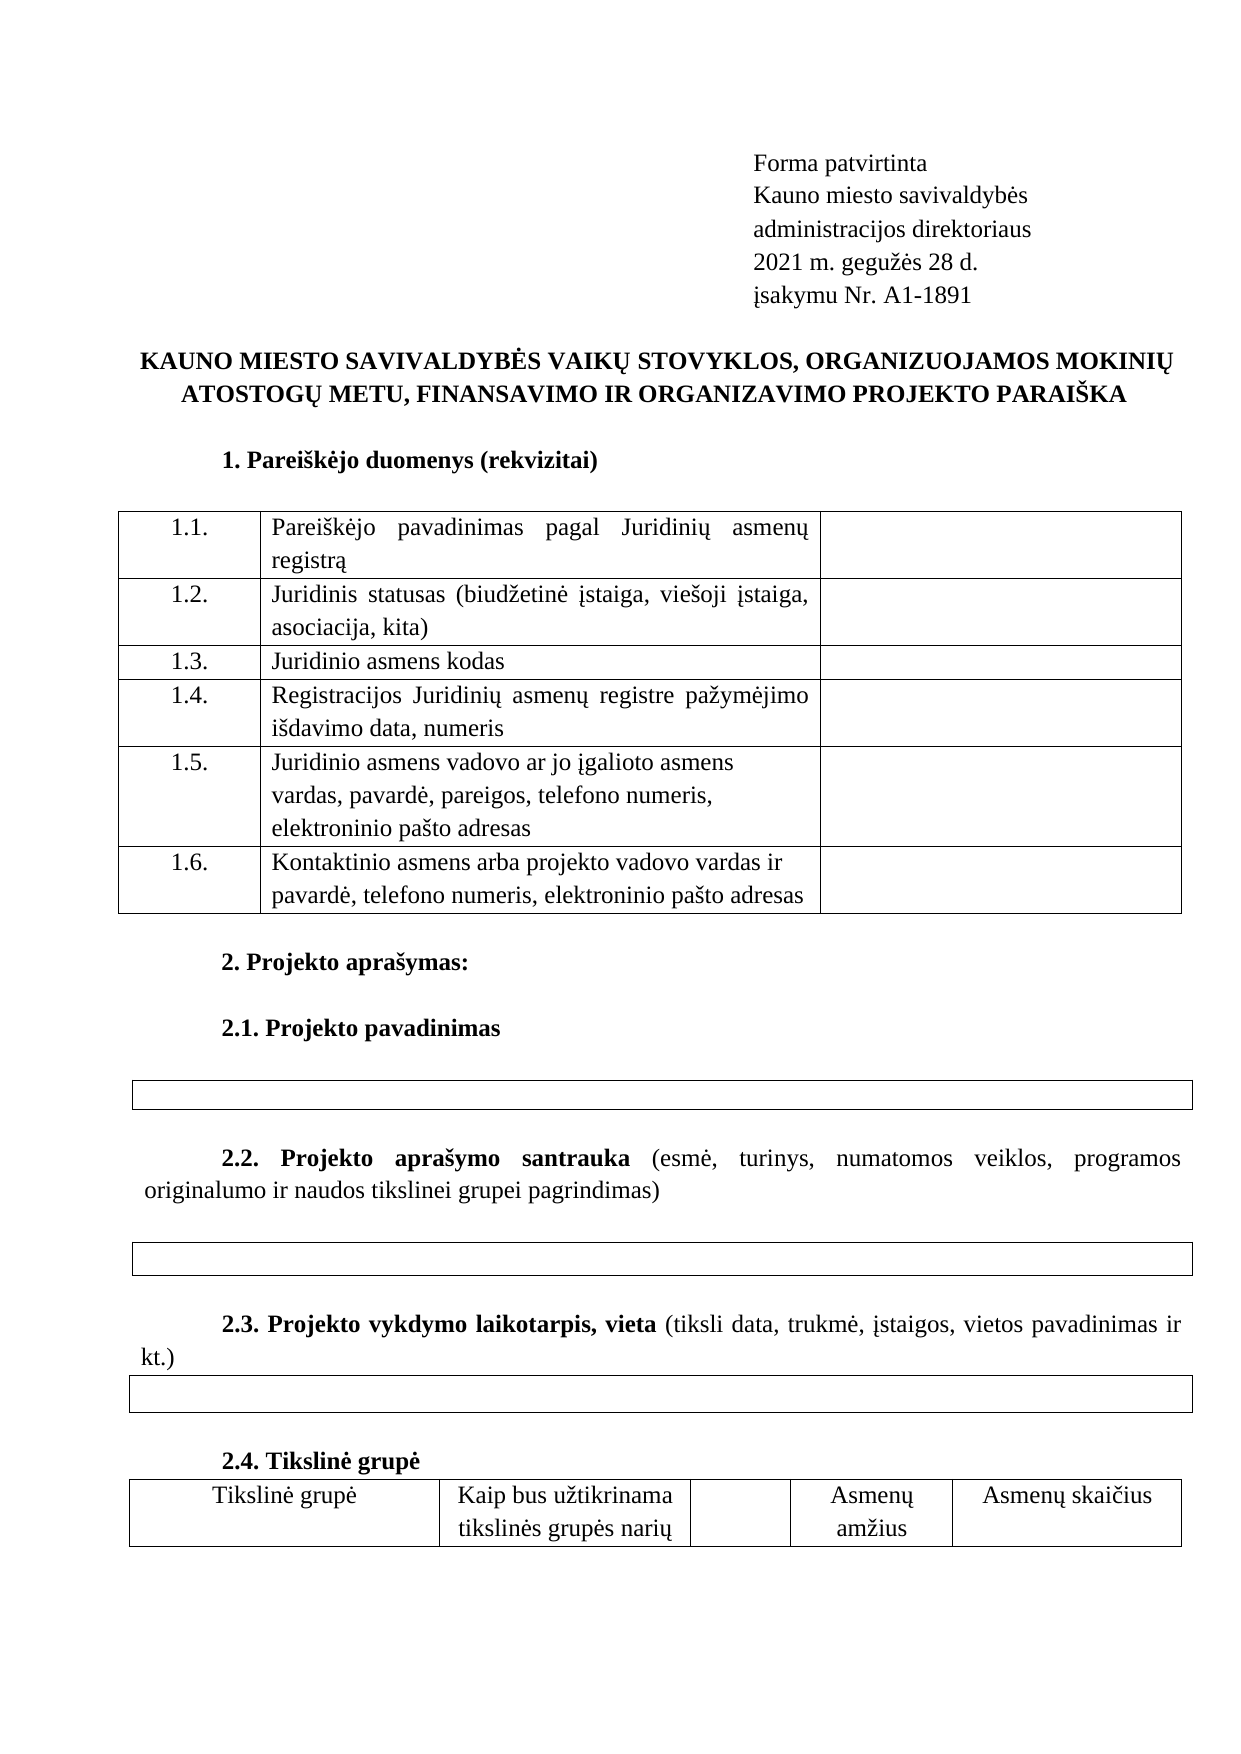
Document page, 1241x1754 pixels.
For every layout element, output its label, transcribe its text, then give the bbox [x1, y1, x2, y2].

table_cell [1181, 1413, 1193, 1479]
table_cell [133, 1243, 1192, 1275]
text įsakymu Nr. A1-1891 [753, 280, 1181, 308]
text 1. Pareiškėjo duomenys (rekvizitai) [222, 445, 1181, 473]
table_cell [273, 1209, 363, 1242]
table_cell [821, 847, 1181, 913]
table_header 1.1. [119, 512, 260, 578]
table_cell Tikslinė grupė [130, 1480, 439, 1546]
table_cell [389, 1046, 428, 1079]
table_cell [951, 1046, 1193, 1079]
table_cell [553, 1209, 676, 1242]
table_cell [183, 1209, 273, 1242]
table_cell [751, 1046, 851, 1079]
table_cell [428, 1046, 528, 1079]
table_cell [940, 1413, 1040, 1479]
table_cell [1040, 1413, 1123, 1479]
table_cell [448, 980, 528, 1013]
table_cell [158, 980, 248, 1013]
table_cell 1.3. [119, 646, 260, 679]
table_cell [133, 980, 157, 1013]
table_cell [133, 1209, 182, 1242]
table_cell [740, 1413, 840, 1479]
table_cell [821, 579, 1181, 645]
table_cell [133, 1046, 157, 1079]
table_cell Juridinio asmens kodas [261, 646, 820, 679]
table_cell [715, 1413, 740, 1479]
text Kauno miesto savivaldybės administracijos direktoriaus [753, 181, 1181, 242]
table_cell [158, 1046, 248, 1079]
text KAUNO MIESTO SAVIVALDYBĖS VAIKŲ STOVYKLOS, ORGANIZUOJAMOS MOKINIŲ ATOSTOGŲ METU, FINANSAVIMO IR ORGANIZAVIMO PROJEKTO PARAIŠKA [133, 346, 1181, 407]
table_cell Juridinio asmens vadovo ar jo įgalioto asmens vardas, pavardė, pareigos, telefono numeris, elektroninio pašto adresas [261, 747, 820, 846]
table_header Pareiškėjo pavadinimas pagal Juridinių asmenų registrą [261, 512, 820, 578]
table_cell Kaip bus užtikrinama tikslinės grupės narių [440, 1480, 690, 1546]
table_cell [840, 1413, 940, 1479]
table_cell [821, 646, 1181, 679]
table_cell [453, 1209, 553, 1242]
table_cell [363, 1209, 453, 1242]
table_cell 1.5. [119, 747, 260, 846]
table_cell [338, 980, 448, 1013]
table_cell Asmenų amžius [791, 1480, 952, 1546]
table_cell [248, 1046, 388, 1079]
table_cell [821, 680, 1181, 746]
table_cell [1123, 1413, 1181, 1479]
table_header [821, 512, 1181, 578]
table_cell [130, 1376, 1192, 1412]
table_cell [776, 1209, 876, 1242]
table_cell [851, 980, 951, 1013]
table_cell [691, 1413, 715, 1479]
table_cell [528, 1046, 651, 1079]
table_cell [691, 1480, 790, 1546]
table_cell 2.1. Projekto pavadinimas [133, 1014, 1193, 1046]
table_cell Registracijos Juridinių asmenų registre pažymėjimo išdavimo data, numeris [261, 680, 820, 746]
text Forma patvirtinta [753, 148, 1181, 176]
table_cell 1.2. [119, 579, 260, 645]
table_cell [751, 980, 851, 1013]
table_cell [676, 1209, 776, 1242]
table_cell [248, 980, 338, 1013]
table_cell [133, 1081, 1192, 1108]
table_cell [651, 1046, 751, 1079]
table_header 2. Projekto aprašymas: [133, 948, 1193, 980]
table_cell Asmenų skaičius [953, 1480, 1181, 1546]
table_cell [851, 1046, 951, 1079]
table_cell [821, 747, 1181, 846]
table_cell [1182, 1479, 1193, 1546]
table_cell [951, 980, 1193, 1013]
table_cell 1.6. [119, 847, 260, 913]
table_cell 2.4. Tikslinė grupė [129, 1413, 691, 1479]
table_cell [876, 1209, 976, 1242]
table_cell [976, 1209, 1193, 1242]
table_cell 1.4. [119, 680, 260, 746]
text 2021 m. gegužės 28 d. [753, 247, 1181, 275]
table_header 2.2. Projekto aprašymo santrauka (esmė, turinys, numatomos veiklos, programos originalumo ir naudos tikslinei grupei pagrindimas) [133, 1143, 1193, 1209]
table_cell Juridinis statusas (biudžetinė įstaiga, viešoji įstaiga, asociacija, kita) [261, 579, 820, 645]
table_header 2.3. Projekto vykdymo laikotarpis, vieta (tiksli data, trukmė, įstaigos, vietos pavadinimas ir kt.) [129, 1309, 1193, 1375]
table_cell Kontaktinio asmens arba projekto vadovo vardas ir pavardė, telefono numeris, elektroninio pašto adresas [261, 847, 820, 913]
table_cell [651, 980, 751, 1013]
table_cell [528, 980, 651, 1013]
